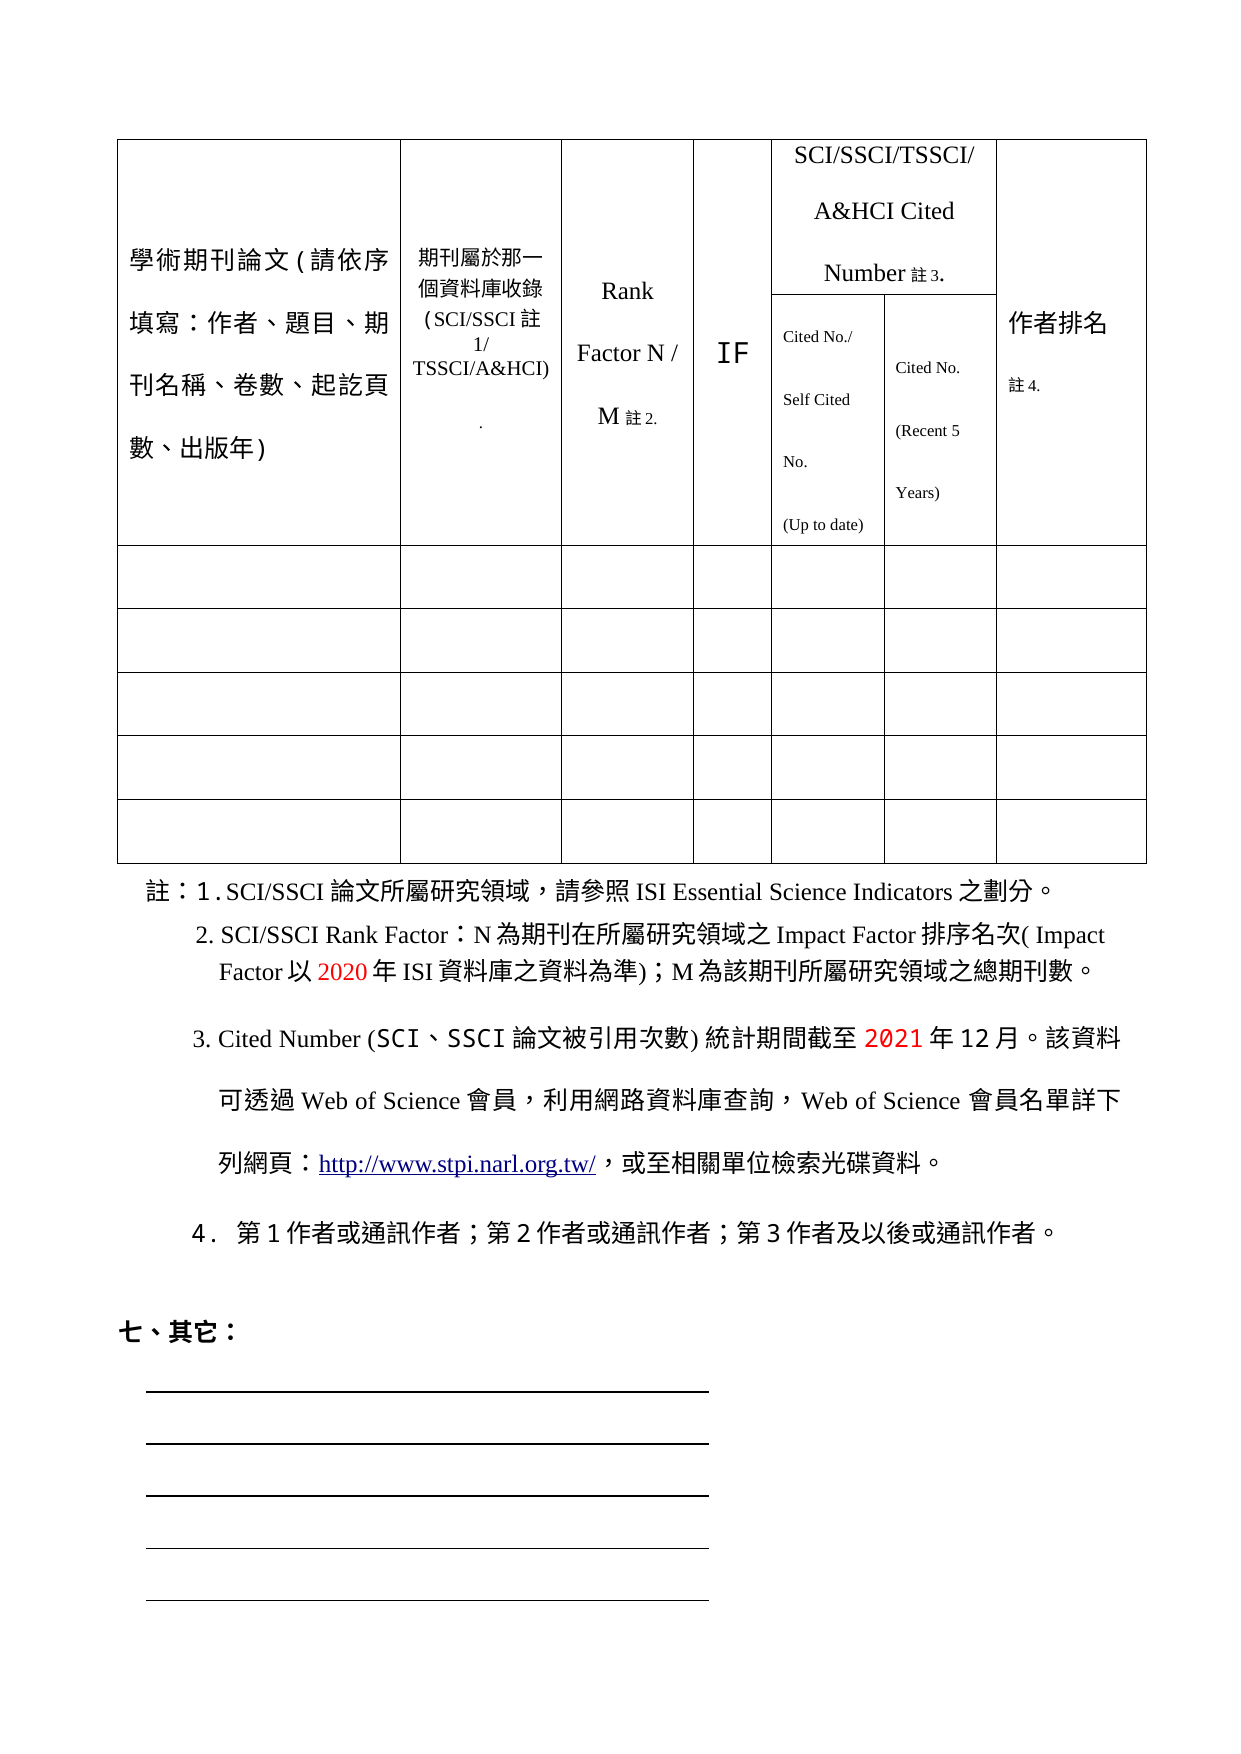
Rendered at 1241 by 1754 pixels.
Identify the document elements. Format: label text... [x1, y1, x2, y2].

table_cell Cited No./ Self Cited No. (Up to date) [772, 295, 884, 545]
table_cell [885, 800, 996, 862]
table_cell [694, 546, 771, 608]
table_cell [562, 673, 693, 735]
table_cell [772, 546, 884, 608]
table_cell [401, 609, 561, 672]
table_cell [885, 546, 996, 608]
table_cell [885, 673, 996, 735]
table_cell [885, 609, 996, 672]
table_cell [118, 609, 400, 672]
table_cell [997, 736, 1146, 799]
table_cell [118, 800, 400, 862]
table_cell [401, 546, 561, 608]
text 2. SCI/SSCI Rank Factor：N為期刊在所屬研究領域之Impact Factor排序名次( Impact Factor以2020年ISI資料庫之資料為準)；M為該期刊所屬研究領域之總期刊數。 [195, 915, 1122, 987]
table_cell [118, 546, 400, 608]
table_cell [885, 736, 996, 799]
table_header Rank Factor N / M註2. [562, 140, 693, 545]
table_cell [997, 609, 1146, 672]
table_cell [562, 800, 693, 862]
text 七、其它： [118, 1315, 1122, 1348]
table_cell [401, 736, 561, 799]
table_cell [772, 609, 884, 672]
table_cell Cited No. (Recent 5 Years) [885, 295, 996, 545]
table_cell [772, 736, 884, 799]
table_cell [401, 673, 561, 735]
table_cell [997, 800, 1146, 862]
table_cell [694, 609, 771, 672]
table_cell [562, 609, 693, 672]
table_cell [694, 673, 771, 735]
table_cell [997, 673, 1146, 735]
table_cell [118, 673, 400, 735]
table_header 學術期刊論文(請依序填寫：作者、題目、期刊名稱、卷數、起訖頁數、出版年) [118, 140, 400, 545]
table_cell [562, 736, 693, 799]
table_cell [997, 546, 1146, 608]
table_header IF [694, 140, 771, 545]
text 3. Cited Number (SCI、SSCI論文被引用次數) 統計期間截至2021年12月。該資料可透過Web of Science會員，利用網路資料庫查詢，Web of Science 會員名單詳下列網頁：http://www.stpi.narl.org.tw/，或至相關單位檢索光碟資料。 [192, 995, 1122, 1182]
table_cell [772, 800, 884, 862]
table_header SCI/SSCI/TSSCI/ A&HCI Cited Number註3. [772, 140, 996, 294]
text 4. 第1作者或通訊作者；第2作者或通訊作者；第3作者及以後或通訊作者。 [118, 1190, 1122, 1252]
table_cell [694, 736, 771, 799]
table_cell [401, 800, 561, 862]
table_cell [562, 546, 693, 608]
table_header 作者排名 註4. [997, 140, 1146, 545]
table_cell [694, 800, 771, 862]
table_cell [118, 736, 400, 799]
table_header 期刊屬於那一個資料庫收錄(SCI/SSCI註1/ TSSCI/A&HCI) . [401, 140, 561, 545]
table_cell [772, 673, 884, 735]
text 註：1.SCI/SSCI 論文所屬研究領域，請參照ISI Essential Science Indicators之劃分。 [118, 871, 1122, 907]
